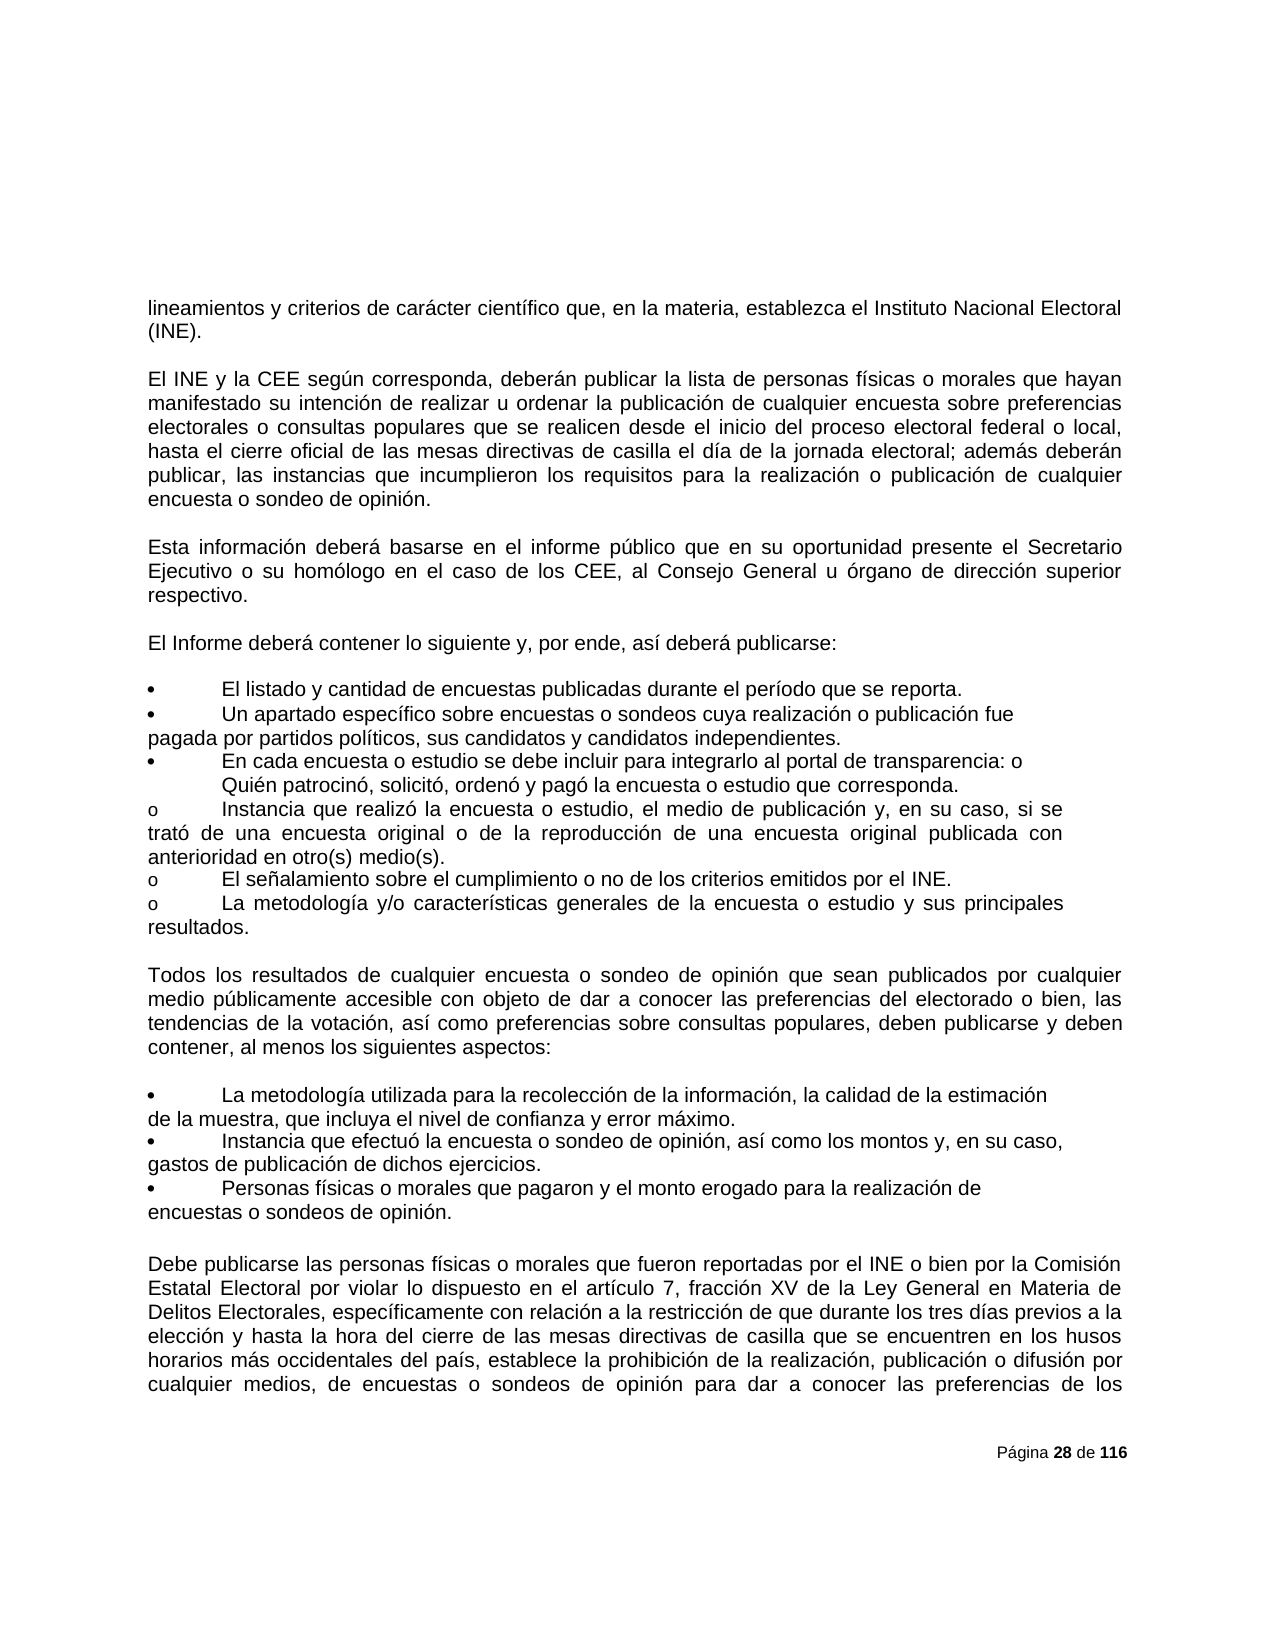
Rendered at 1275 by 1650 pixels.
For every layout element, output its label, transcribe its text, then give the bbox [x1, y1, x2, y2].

text lineamientos y criterios de carácter científico que, en la materia, establezca el Instituto Nacional Electoral (INE). [148, 295, 1124, 343]
text Todos los resultados de cualquier encuesta o sondeo de opinión que sean publicados por cualquier medio públicamente accesible con objeto de dar a conocer las preferencias del electorado o bien, las tendencias de la votación, así como preferencias sobre consultas populares, deben publicarse y deben contener, al menos los siguientes aspectos: [148, 963, 1124, 1058]
list En cada encuesta o estudio se debe incluir para integrarlo al portal de transparencia: o Quién patrocinó, solicitó, ordenó y pagó la encuesta o estudio que corresponda. [148, 749, 1065, 797]
text Debe publicarse las personas físicas o morales que fueron reportadas por el INE o bien por la Comisión Estatal Electoral por violar lo dispuesto en el artículo 7, fracción XV de la Ley General en Materia de Delitos Electorales, específicamente con relación a la restricción de que durante los tres días previos a la elección y hasta la hora del cierre de las mesas directivas de casilla que se encuentren en los husos horarios más occidentales del país, establece la prohibición de la realización, publicación o difusión por cualquier medios, de encuestas o sondeos de opinión para dar a conocer las preferencias de los [148, 1252, 1124, 1395]
list El señalamiento sobre el cumplimiento o no de los criterios emitidos por el INE. [148, 869, 1065, 891]
list Un apartado específico sobre encuestas o sondeos cuya realización o publicación fue pagada por partidos políticos, sus candidatos y candidatos independientes. [148, 701, 1065, 749]
list La metodología y/o características generales de la encuesta o estudio y sus principales resultados. [148, 891, 1065, 939]
list Instancia que realizó la encuesta o estudio, el medio de publicación y, en su caso, si se trató de una encuesta original o de la reproducción de una encuesta original publicada con anterioridad en otro(s) medio(s). [148, 797, 1065, 869]
text El Informe deberá contener lo siguiente y, por ende, así deberá publicarse: [148, 631, 1124, 655]
text El INE y la CEE según corresponda, deberán publicar la lista de personas físicas o morales que hayan manifestado su intención de realizar u ordenar la publicación de cualquier encuesta sobre preferencias electorales o consultas populares que se realicen desde el inicio del proceso electoral federal o local, hasta el cierre oficial de las mesas directivas de casilla el día de la jornada electoral; además deberán publicar, las instancias que incumplieron los requisitos para la realización o publicación de cualquier encuesta o sondeo de opinión. [148, 367, 1124, 511]
list El listado y cantidad de encuestas publicadas durante el período que se reporta. [148, 679, 1065, 701]
list La metodología utilizada para la recolección de la información, la calidad de la estimación de la muestra, que incluya el nivel de confianza y error máximo. [148, 1082, 1065, 1130]
text Esta información deberá basarse en el informe público que en su oportunidad presente el Secretario Ejecutivo o su homólogo en el caso de los CEE, al Consejo General u órgano de dirección superior respectivo. [148, 535, 1124, 607]
list Personas físicas o morales que pagaron y el monto erogado para la realización de encuestas o sondeos de opinión. [148, 1176, 1065, 1224]
list Instancia que efectuó la encuesta o sondeo de opinión, así como los montos y, en su caso, gastos de publicación de dichos ejercicios. [148, 1130, 1065, 1176]
